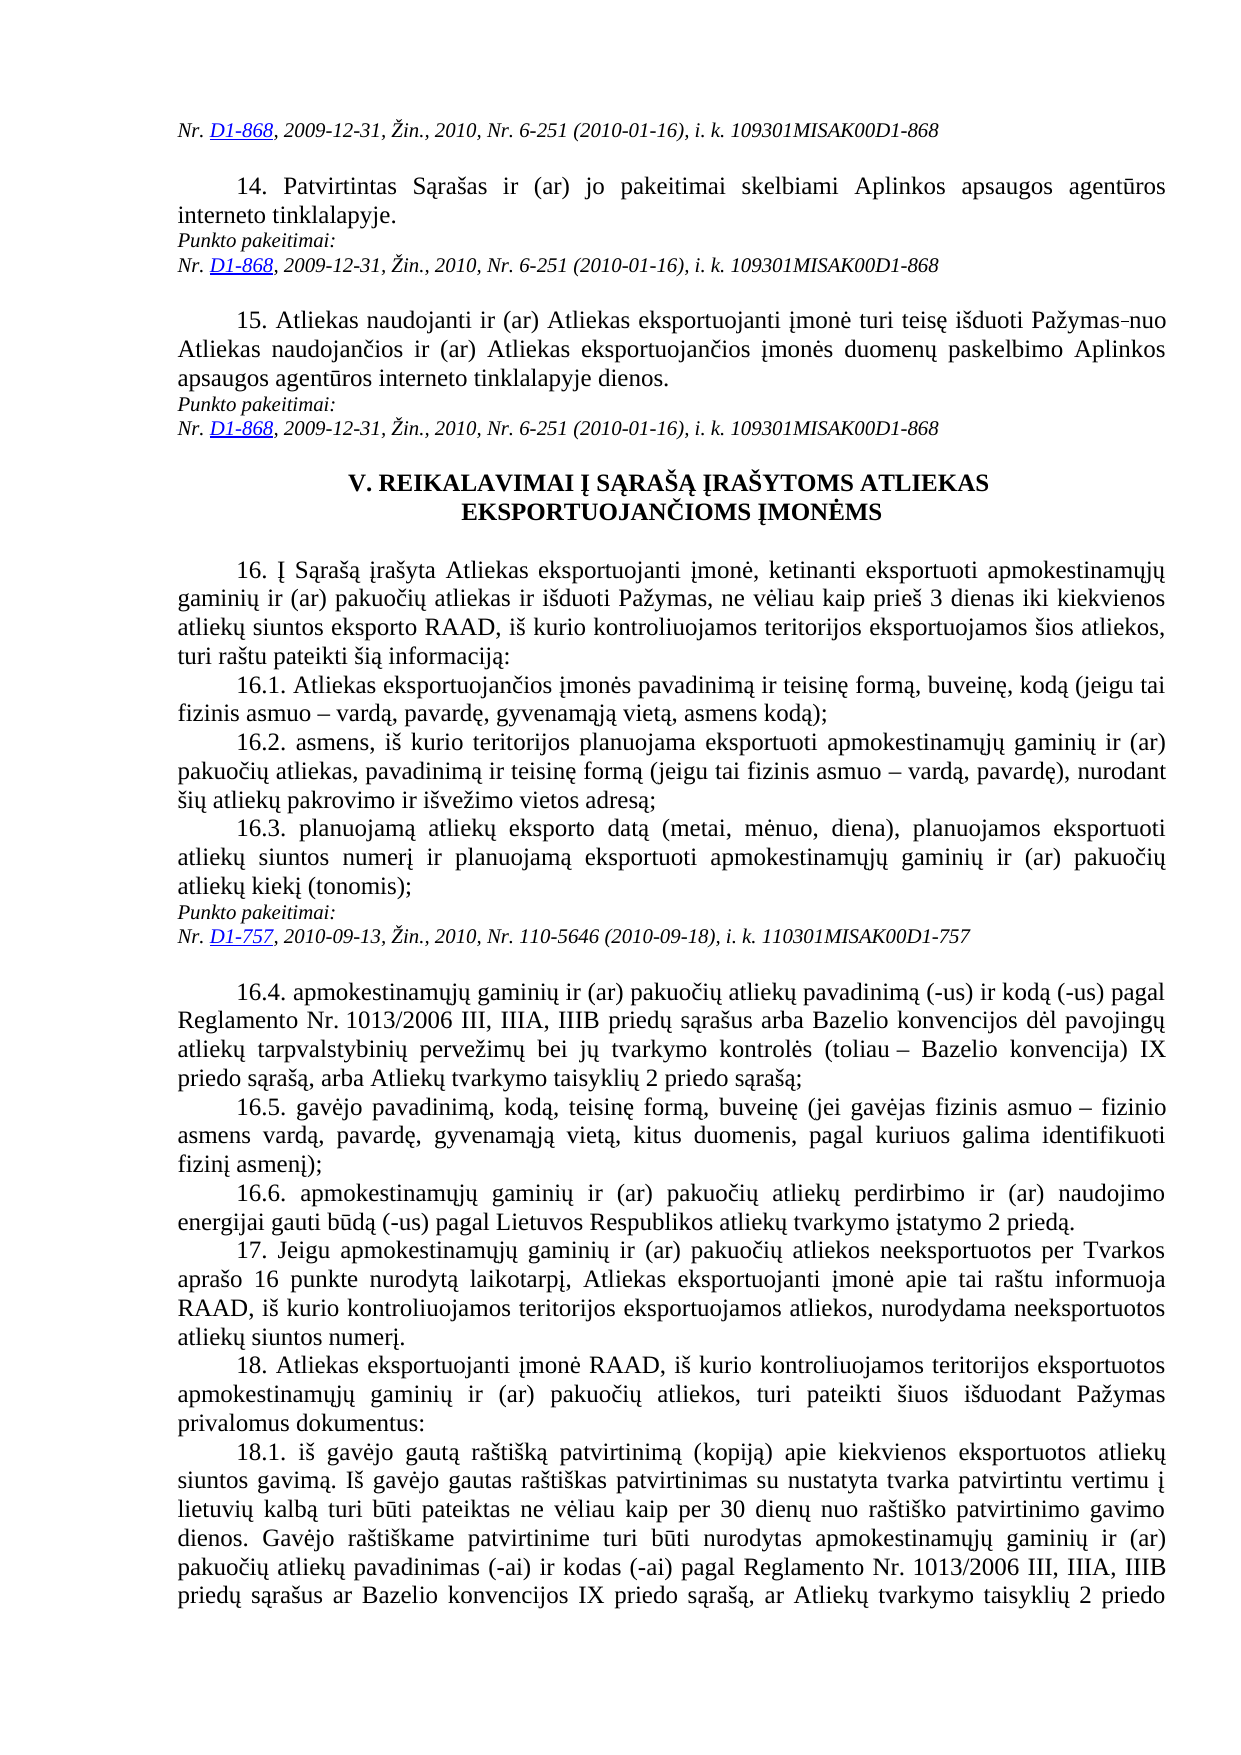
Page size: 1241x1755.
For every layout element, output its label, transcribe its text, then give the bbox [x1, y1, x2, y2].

text 14. Patvirtintas Sąrašas ir (ar) jo pakeitimai skelbiami Aplinkos apsaugos agentūros interneto tinklalapyje. [177, 171, 1166, 228]
text EKSPORTUOJANČIOMS ĮMONĖMS [177, 497, 1166, 526]
text V. REIKALAVIMAI Į SĄRAŠĄ ĮRAŠYTOMS ATLIEKAS [177, 468, 1166, 497]
text 18. Atliekas eksportuojanti įmonė RAAD, iš kurio kontroliuojamos teritorijos eksportuotos apmokestinamųjų gaminių ir (ar) pakuočių atliekos, turi pateikti šiuos išduodant Pažymas privalomus dokumentus: [177, 1350, 1166, 1437]
text 15. Atliekas naudojanti ir (ar) Atliekas eksportuojanti įmonė turi teisę išduoti Pažymas nuo Atliekas naudojančios ir (ar) Atliekas eksportuojančios įmonės duomenų paskelbimo Aplinkos apsaugos agentūros interneto tinklalapyje dienos. [177, 305, 1166, 392]
text 16.1. Atliekas eksportuojančios įmonės pavadinimą ir teisinę formą, buveinę, kodą (jeigu tai fizinis asmuo – vardą, pavardę, gyvenamąją vietą, asmens kodą); [177, 670, 1166, 727]
text 17. Jeigu apmokestinamųjų gaminių ir (ar) pakuočių atliekos neeksportuotos per Tvarkos aprašo 16 punkte nurodytą laikotarpį, Atliekas eksportuojanti įmonė apie tai raštu informuoja RAAD, iš kurio kontroliuojamos teritorijos eksportuojamos atliekos, nurodydama neeksportuotos atliekų siuntos numerį. [177, 1235, 1166, 1350]
text Punkto pakeitimai: [177, 228, 1166, 252]
text 18.1. iš gavėjo gautą raštišką patvirtinimą (kopiją) apie kiekvienos eksportuotos atliekų siuntos gavimą. Iš gavėjo gautas raštiškas patvirtinimas su nustatyta tvarka patvirtintu vertimu į lietuvių kalbą turi būti pateiktas ne vėliau kaip per 30 dienų nuo raštiško patvirtinimo gavimo dienos. Gavėjo raštiškame patvirtinime turi būti nurodytas apmokestinamųjų gaminių ir (ar) pakuočių atliekų pavadinimas (-ai) ir kodas (-ai) pagal Reglamento Nr. 1013/2006 III, IIIA, IIIB priedų sąrašus ar Bazelio konvencijos IX priedo sąrašą, ar Atliekų tvarkymo taisyklių 2 priedo [177, 1437, 1166, 1609]
text 16.4. apmokestinamųjų gaminių ir (ar) pakuočių atliekų pavadinimą (-us) ir kodą (-us) pagal Reglamento Nr. 1013/2006 III, IIIA, IIIB priedų sąrašus arba Bazelio konvencijos dėl pavojingų atliekų tarpvalstybinių pervežimų bei jų tvarkymo kontrolės (toliau – Bazelio konvencija) IX priedo sąrašą, arba Atliekų tvarkymo taisyklių 2 priedo sąrašą; [177, 977, 1166, 1092]
text 16.2. asmens, iš kurio teritorijos planuojama eksportuoti apmokestinamųjų gaminių ir (ar) pakuočių atliekas, pavadinimą ir teisinę formą (jeigu tai fizinis asmuo – vardą, pavardę), nurodant šių atliekų pakrovimo ir išvežimo vietos adresą; [177, 727, 1166, 813]
text Punkto pakeitimai: [177, 900, 1166, 924]
text Nr. D1-868, 2009-12-31, Žin., 2010, Nr. 6-251 (2010-01-16), i. k. 109301MISAK00D1-868 [177, 118, 1166, 142]
text 16.5. gavėjo pavadinimą, kodą, teisinę formą, buveinę (jei gavėjas fizinis asmuo – fizinio asmens vardą, pavardę, gyvenamąją vietą, kitus duomenis, pagal kuriuos galima identifikuoti fizinį asmenį); [177, 1092, 1166, 1178]
text 16.6. apmokestinamųjų gaminių ir (ar) pakuočių atliekų perdirbimo ir (ar) naudojimo energijai gauti būdą (-us) pagal Lietuvos Respublikos atliekų tvarkymo įstatymo 2 priedą. [177, 1178, 1166, 1235]
text Nr. D1-868, 2009-12-31, Žin., 2010, Nr. 6-251 (2010-01-16), i. k. 109301MISAK00D1-868 [177, 252, 1166, 277]
text 16. Į Sąrašą įrašyta Atliekas eksportuojanti įmonė, ketinanti eksportuoti apmokestinamųjų gaminių ir (ar) pakuočių atliekas ir išduoti Pažymas, ne vėliau kaip prieš 3 dienas iki kiekvienos atliekų siuntos eksporto RAAD, iš kurio kontroliuojamos teritorijos eksportuojamos šios atliekos, turi raštu pateikti šią informaciją: [177, 555, 1166, 670]
text Nr. D1-757, 2010-09-13, Žin., 2010, Nr. 110-5646 (2010-09-18), i. k. 110301MISAK00D1-757 [177, 924, 1166, 948]
text Punkto pakeitimai: [177, 392, 1166, 416]
text 16.3. planuojamą atliekų eksporto datą (metai, mėnuo, diena), planuojamos eksportuoti atliekų siuntos numerį ir planuojamą eksportuoti apmokestinamųjų gaminių ir (ar) pakuočių atliekų kiekį (tonomis); [177, 813, 1166, 900]
text Nr. D1-868, 2009-12-31, Žin., 2010, Nr. 6-251 (2010-01-16), i. k. 109301MISAK00D1-868 [177, 416, 1166, 440]
